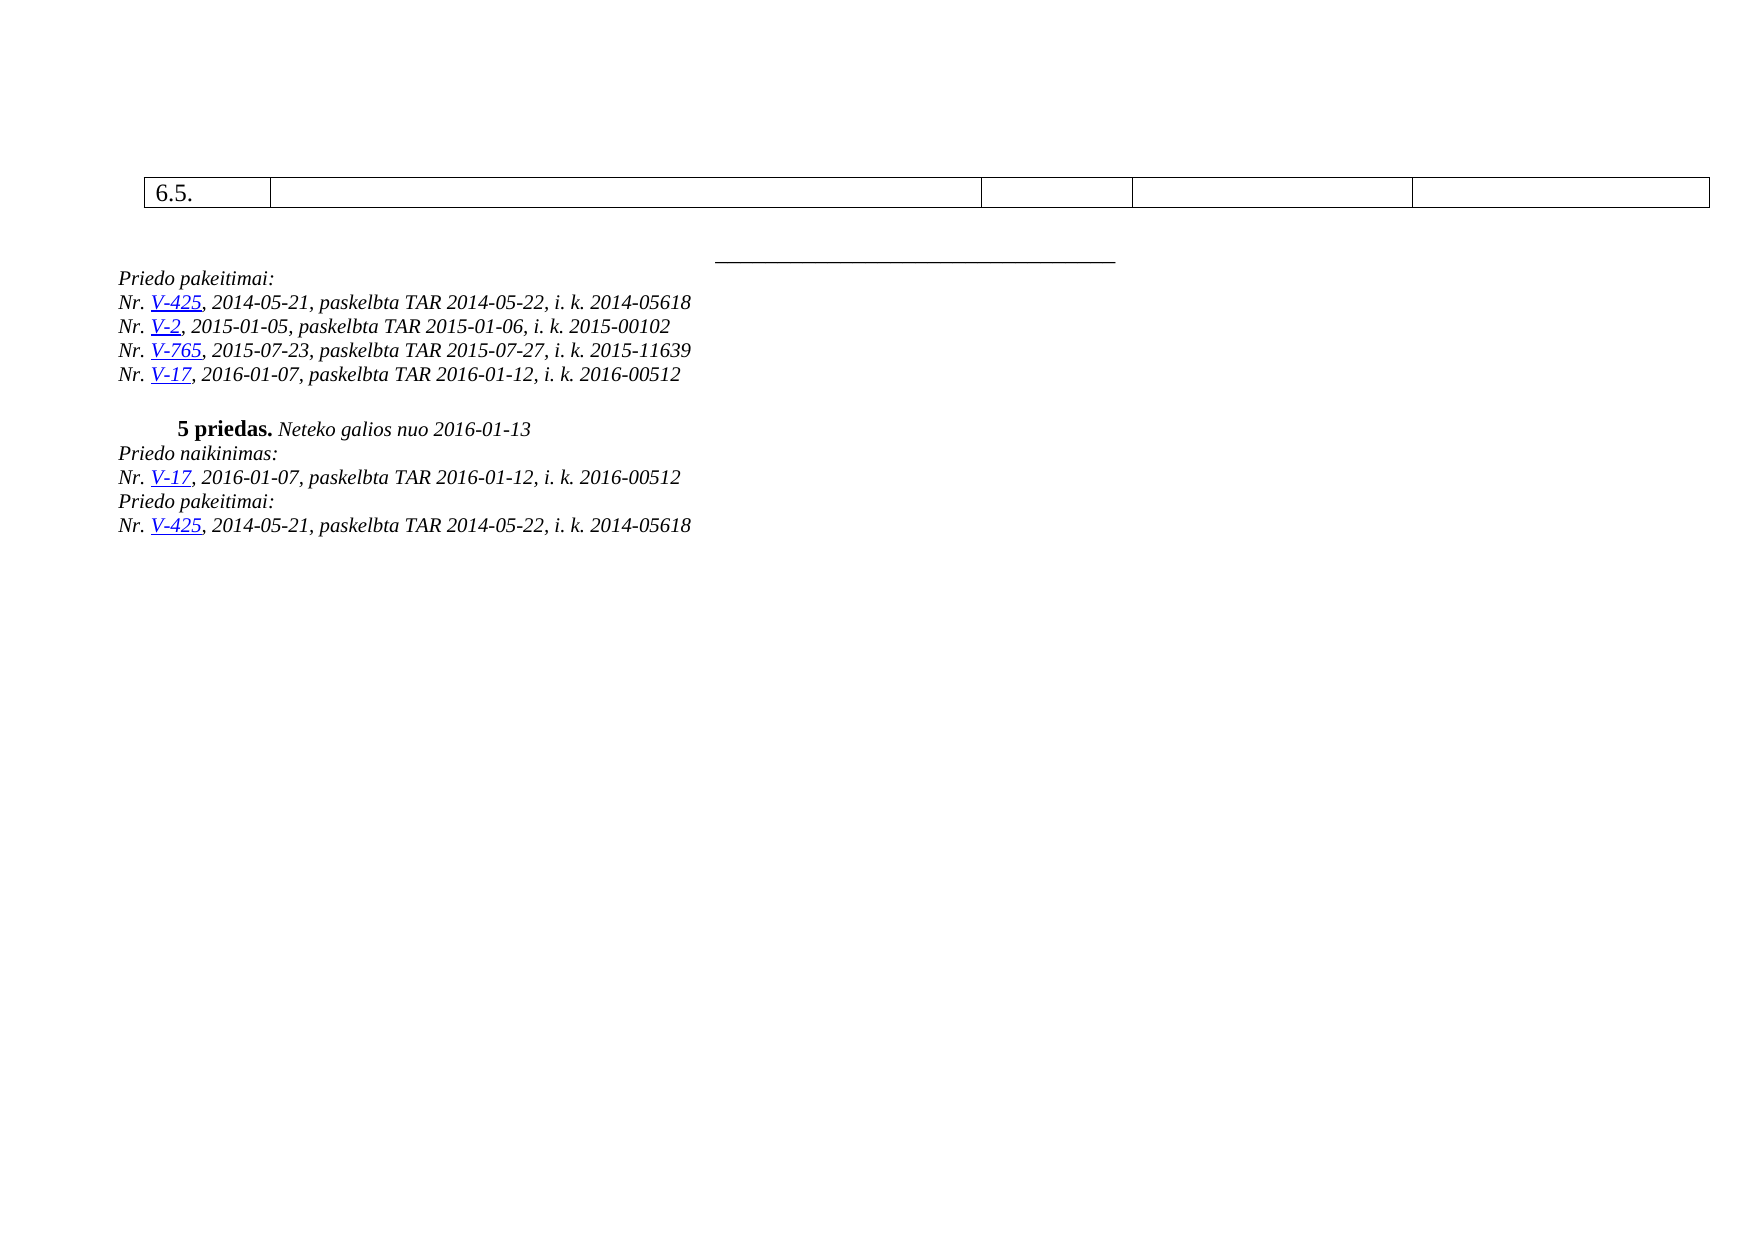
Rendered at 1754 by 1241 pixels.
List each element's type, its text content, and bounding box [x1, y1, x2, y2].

text Priedo pakeitimai: [118, 489, 1636, 513]
text 5 priedas. Neteko galios nuo 2016-01-13 [118, 414, 1636, 441]
text Nr. V-765, 2015-07-23, paskelbta TAR 2015-07-27, i. k. 2015-11639 [118, 338, 1636, 362]
table_cell [271, 178, 981, 207]
text ________________________________ [118, 237, 1636, 266]
text Priedo naikinimas: [118, 441, 1636, 465]
table_cell 6.5. [145, 178, 270, 207]
table_cell [1133, 178, 1412, 207]
text Nr. V-425, 2014-05-21, paskelbta TAR 2014-05-22, i. k. 2014-05618 [118, 513, 1636, 537]
table_cell [1413, 178, 1709, 207]
table_cell [982, 178, 1132, 207]
text Nr. V-425, 2014-05-21, paskelbta TAR 2014-05-22, i. k. 2014-05618 [118, 289, 1636, 314]
text Nr. V-17, 2016-01-07, paskelbta TAR 2016-01-12, i. k. 2016-00512 [118, 465, 1636, 489]
text Priedo pakeitimai: [118, 266, 1636, 289]
text Nr. V-2, 2015-01-05, paskelbta TAR 2015-01-06, i. k. 2015-00102 [118, 314, 1636, 338]
text Nr. V-17, 2016-01-07, paskelbta TAR 2016-01-12, i. k. 2016-00512 [118, 362, 1636, 386]
